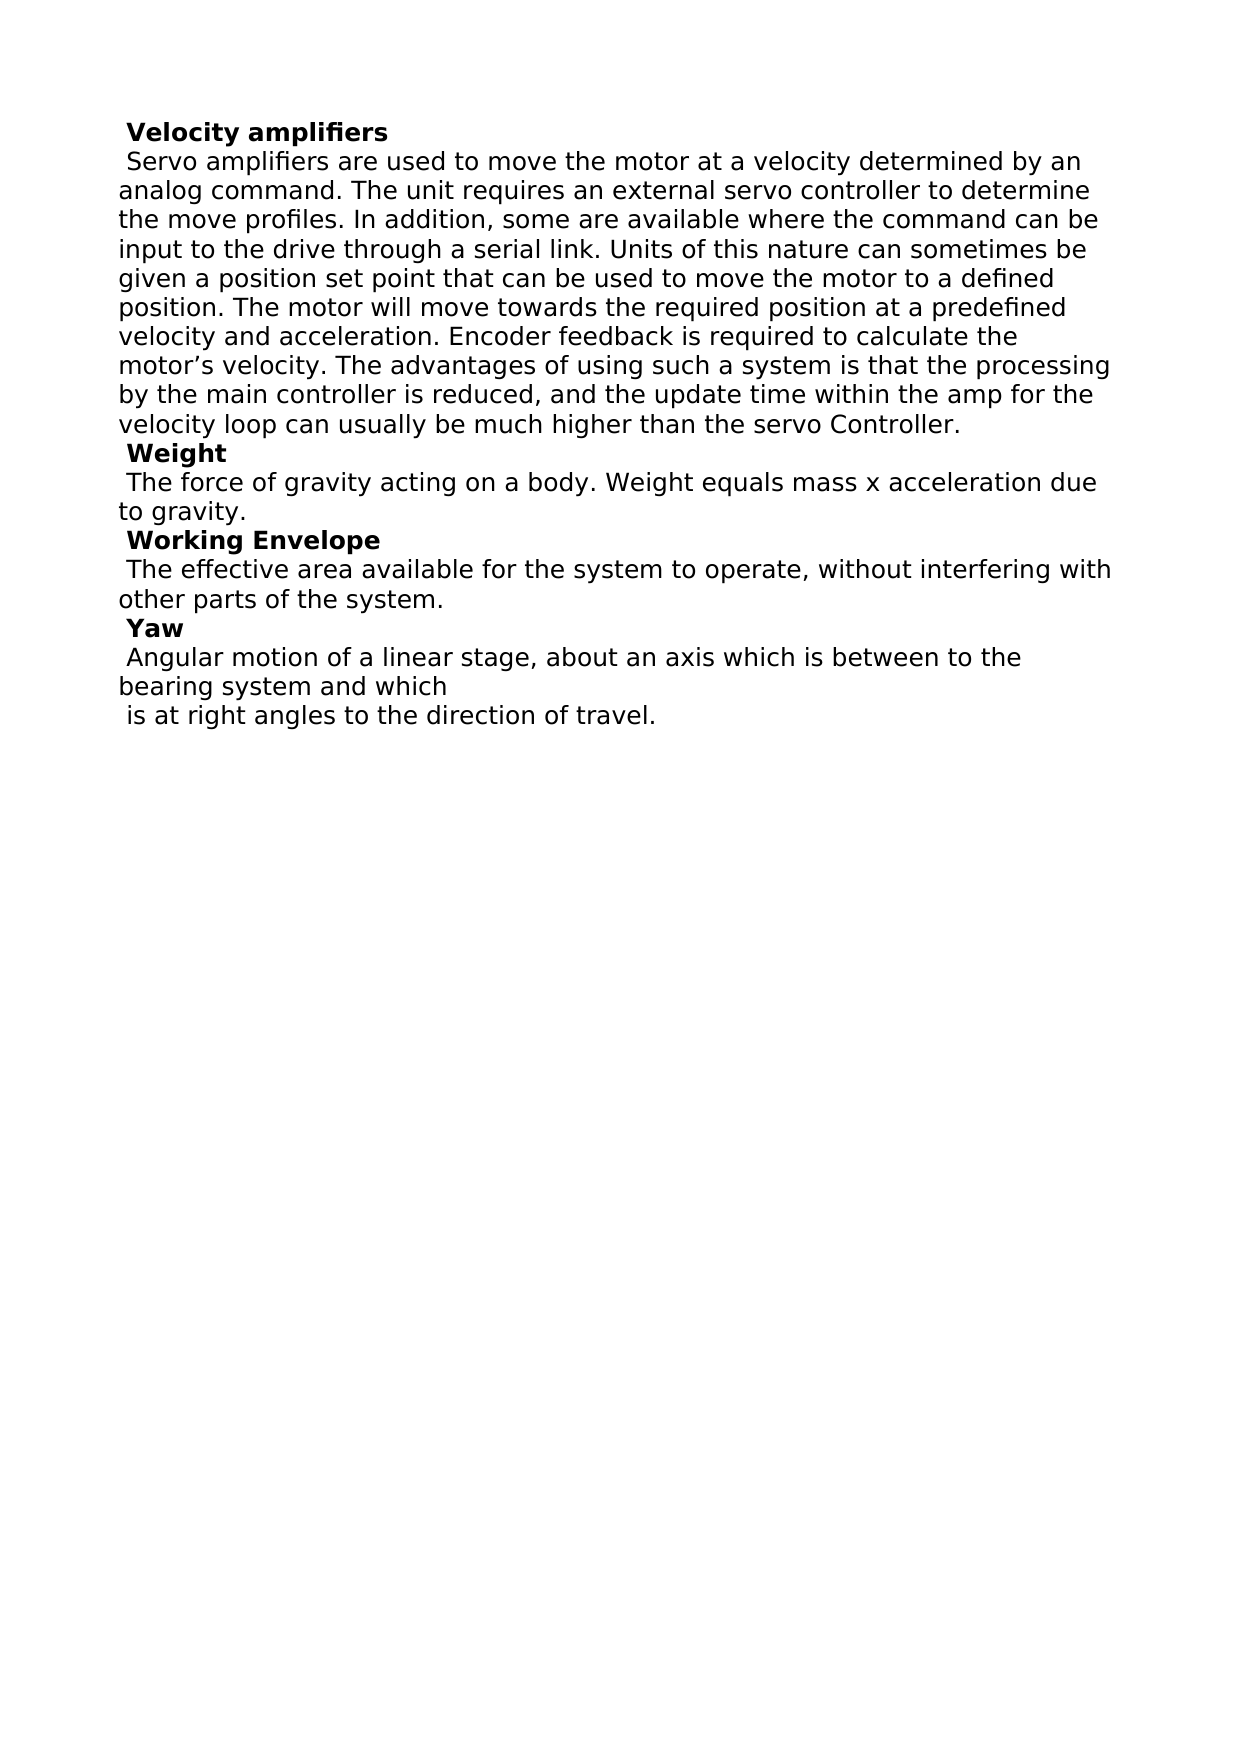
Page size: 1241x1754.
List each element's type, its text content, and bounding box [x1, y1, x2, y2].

text Velocity amplifiers Servo amplifiers are used to move the motor at a velocity determined by an analog command. The unit requires an external servo controller to determine the move profiles. In addition, some are available where the command can be input to the drive through a serial link. Units of this nature can sometimes be given a position set point that can be used to move the motor to a defined position. The motor will move towards the required position at a predefined velocity and acceleration. Encoder feedback is required to calculate the motor’s velocity. The advantages of using such a system is that the processing by the main controller is reduced, and the update time within the amp for the velocity loop can usually be much higher than the servo Controller. Weight The force of gravity acting on a body. Weight equals mass x acceleration due to gravity. Working Envelope The effective area available for the system to operate, without interfering with other parts of the system. Yaw Angular motion of a linear stage, about an axis which is between to the bearing system and which is at right angles to the direction of travel. [118, 118, 1122, 731]
